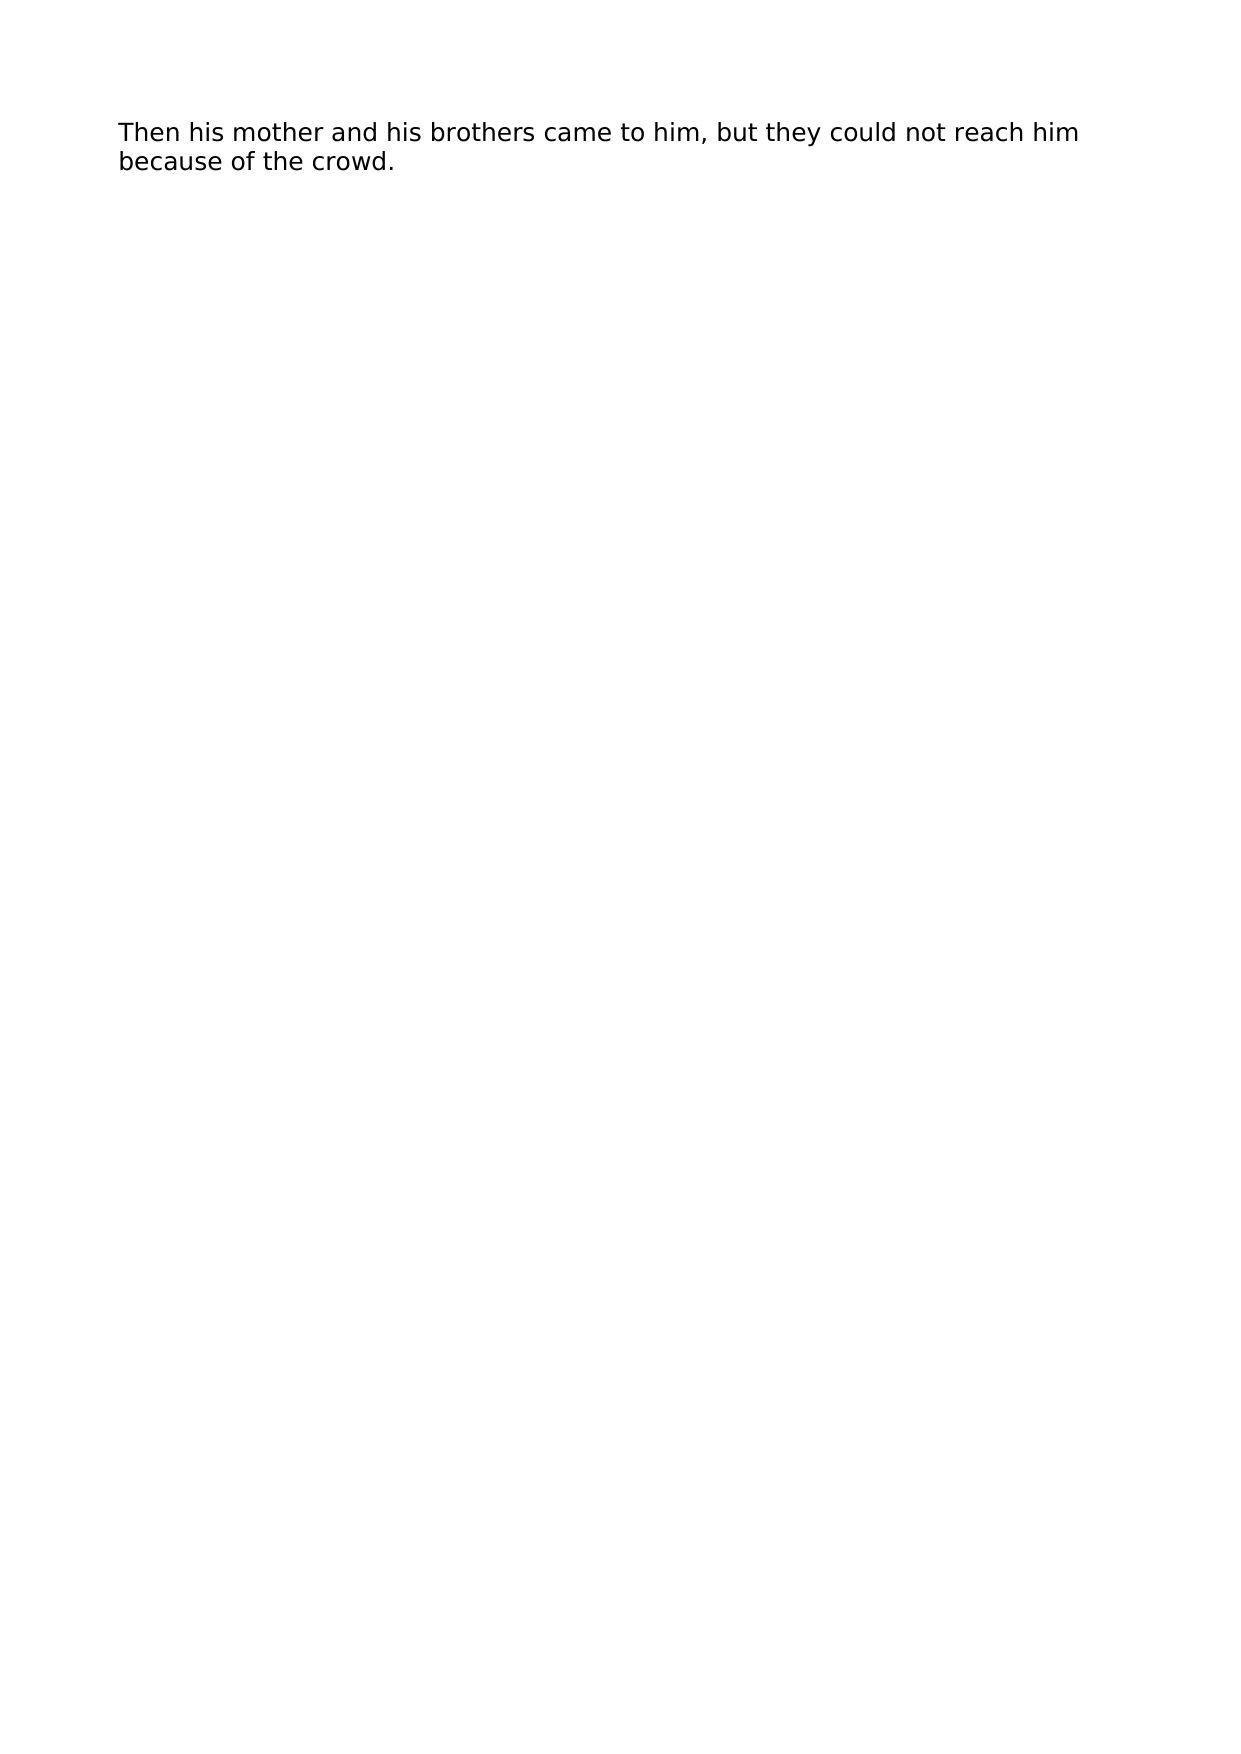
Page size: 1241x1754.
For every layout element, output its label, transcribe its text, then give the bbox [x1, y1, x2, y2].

text Then his mother and his brothers came to him, but they could not reach him because of the crowd. [118, 118, 1122, 176]
